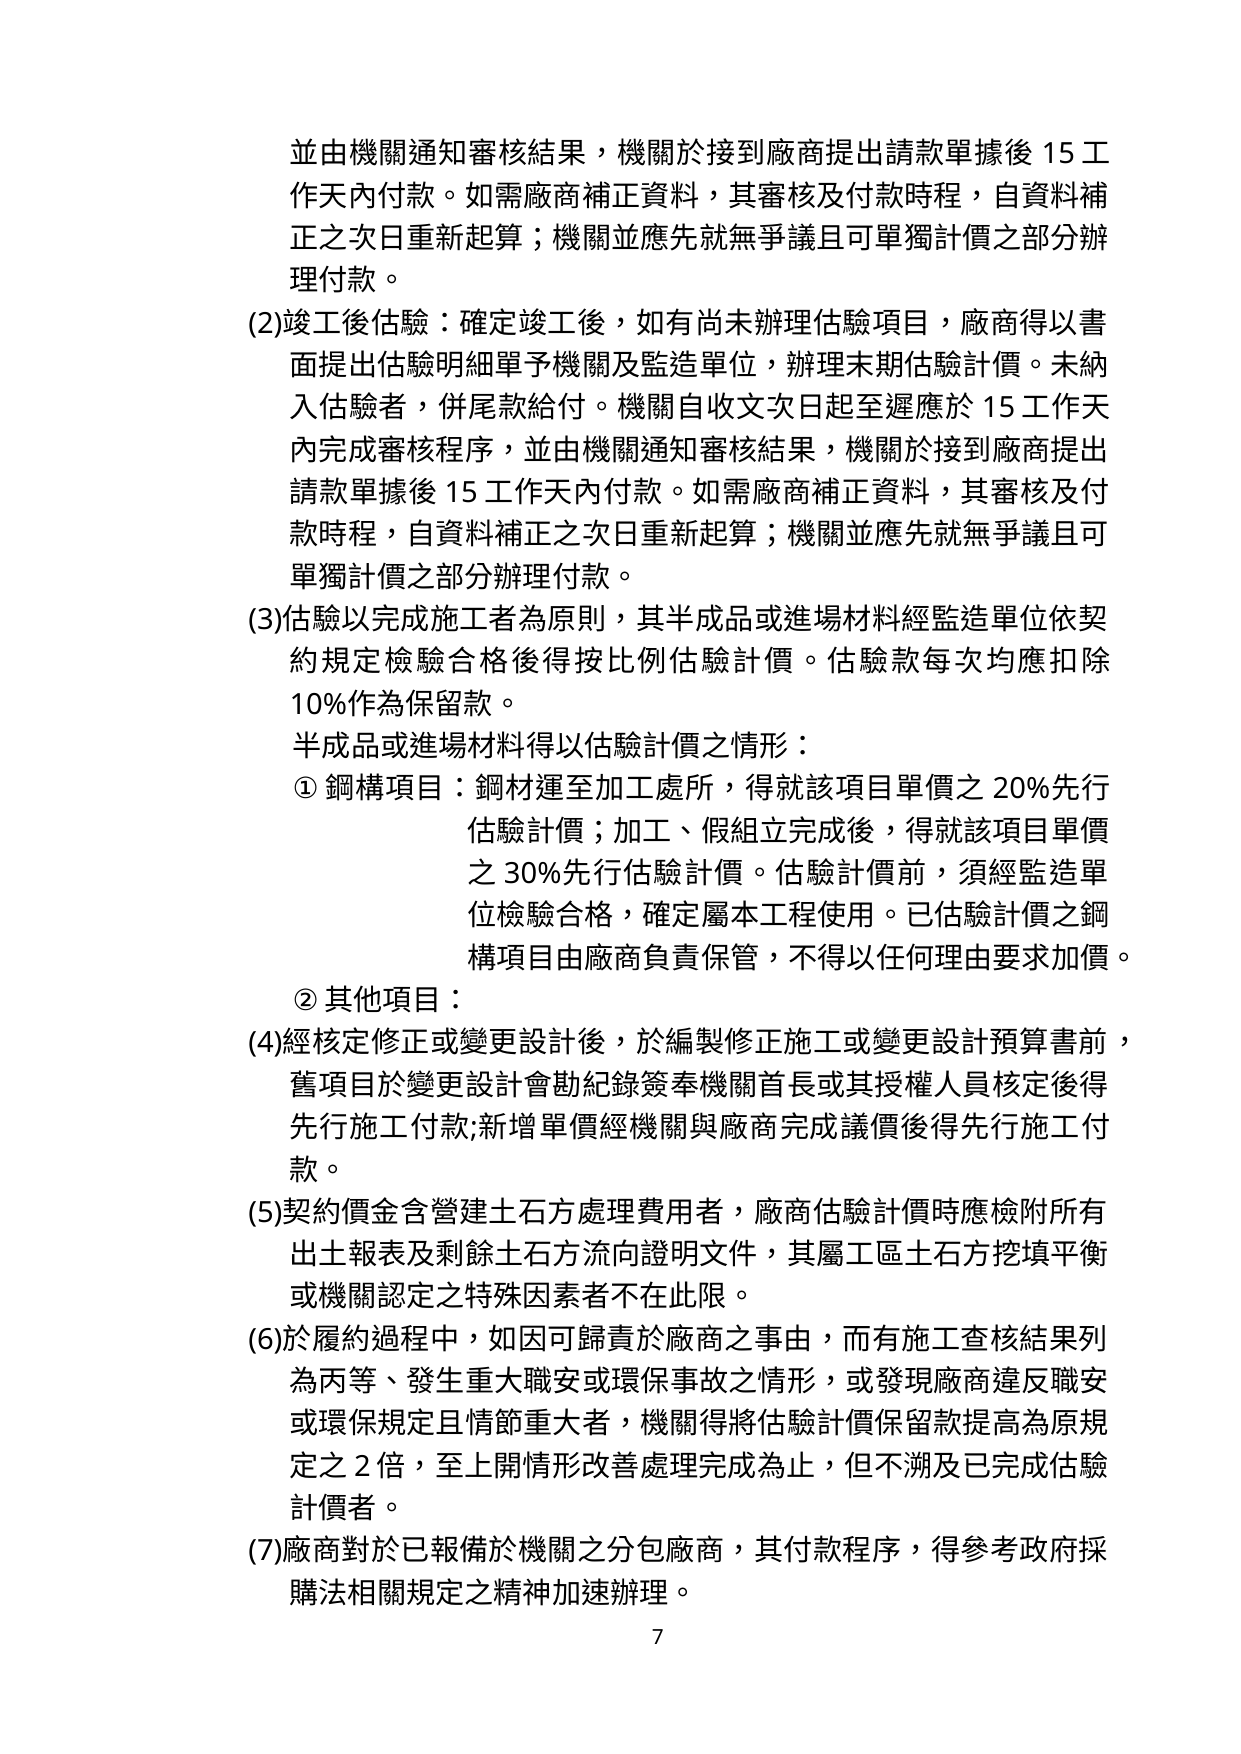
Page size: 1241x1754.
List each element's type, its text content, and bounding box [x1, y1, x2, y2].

text ②其他項目： [130, 977, 1110, 1019]
text (7)廠商對於已報備於機關之分包廠商，其付款程序，得參考政府採購法相關規定之精神加速辦理。 [248, 1527, 1110, 1612]
text (2)竣工後估驗：確定竣工後，如有尚未辦理估驗項目，廠商得以書面提出估驗明細單予機關及監造單位，辦理末期估驗計價。未納入估驗者，併尾款給付。機關自收文次日起至遲應於15工作天內完成審核程序，並由機關通知審核結果，機關於接到廠商提出請款單據後15工作天內付款。如需廠商補正資料，其審核及付款時程，自資料補正之次日重新起算；機關並應先就無爭議且可單獨計價之部分辦理付款。 [248, 299, 1110, 596]
text (6)於履約過程中，如因可歸責於廠商之事由，而有施工查核結果列為丙等、發生重大職安或環保事故之情形，或發現廠商違反職安或環保規定且情節重大者，機關得將估驗計價保留款提高為原規定之2倍，至上開情形改善處理完成為止，但不溯及已完成估驗計價者。 [248, 1315, 1110, 1527]
text 並由機關通知審核結果，機關於接到廠商提出請款單據後15工作天內付款。如需廠商補正資料，其審核及付款時程，自資料補正之次日重新起算；機關並應先就無爭議且可單獨計價之部分辦理付款。 [248, 130, 1110, 299]
text ①鋼構項目：鋼材運至加工處所，得就該項目單價之20%先行估驗計價；加工、假組立完成後，得就該項目單價之30%先行估驗計價。估驗計價前，須經監造單位檢驗合格，確定屬本工程使用。已估驗計價之鋼構項目由廠商負責保管，不得以任何理由要求加價。 [292, 765, 1110, 977]
text (4)經核定修正或變更設計後，於編製修正施工或變更設計預算書前，舊項目於變更設計會勘紀錄簽奉機關首長或其授權人員核定後得先行施工付款;新增單價經機關與廠商完成議價後得先行施工付款。 [248, 1019, 1110, 1188]
text (5)契約價金含營建土石方處理費用者，廠商估驗計價時應檢附所有出土報表及剩餘土石方流向證明文件，其屬工區土石方挖填平衡或機關認定之特殊因素者不在此限。 [248, 1188, 1110, 1315]
text (3)估驗以完成施工者為原則，其半成品或進場材料經監造單位依契約規定檢驗合格後得按比例估驗計價。估驗款每次均應扣除10%作為保留款。 [248, 596, 1110, 723]
text 半成品或進場材料得以估驗計價之情形： [130, 723, 1110, 765]
